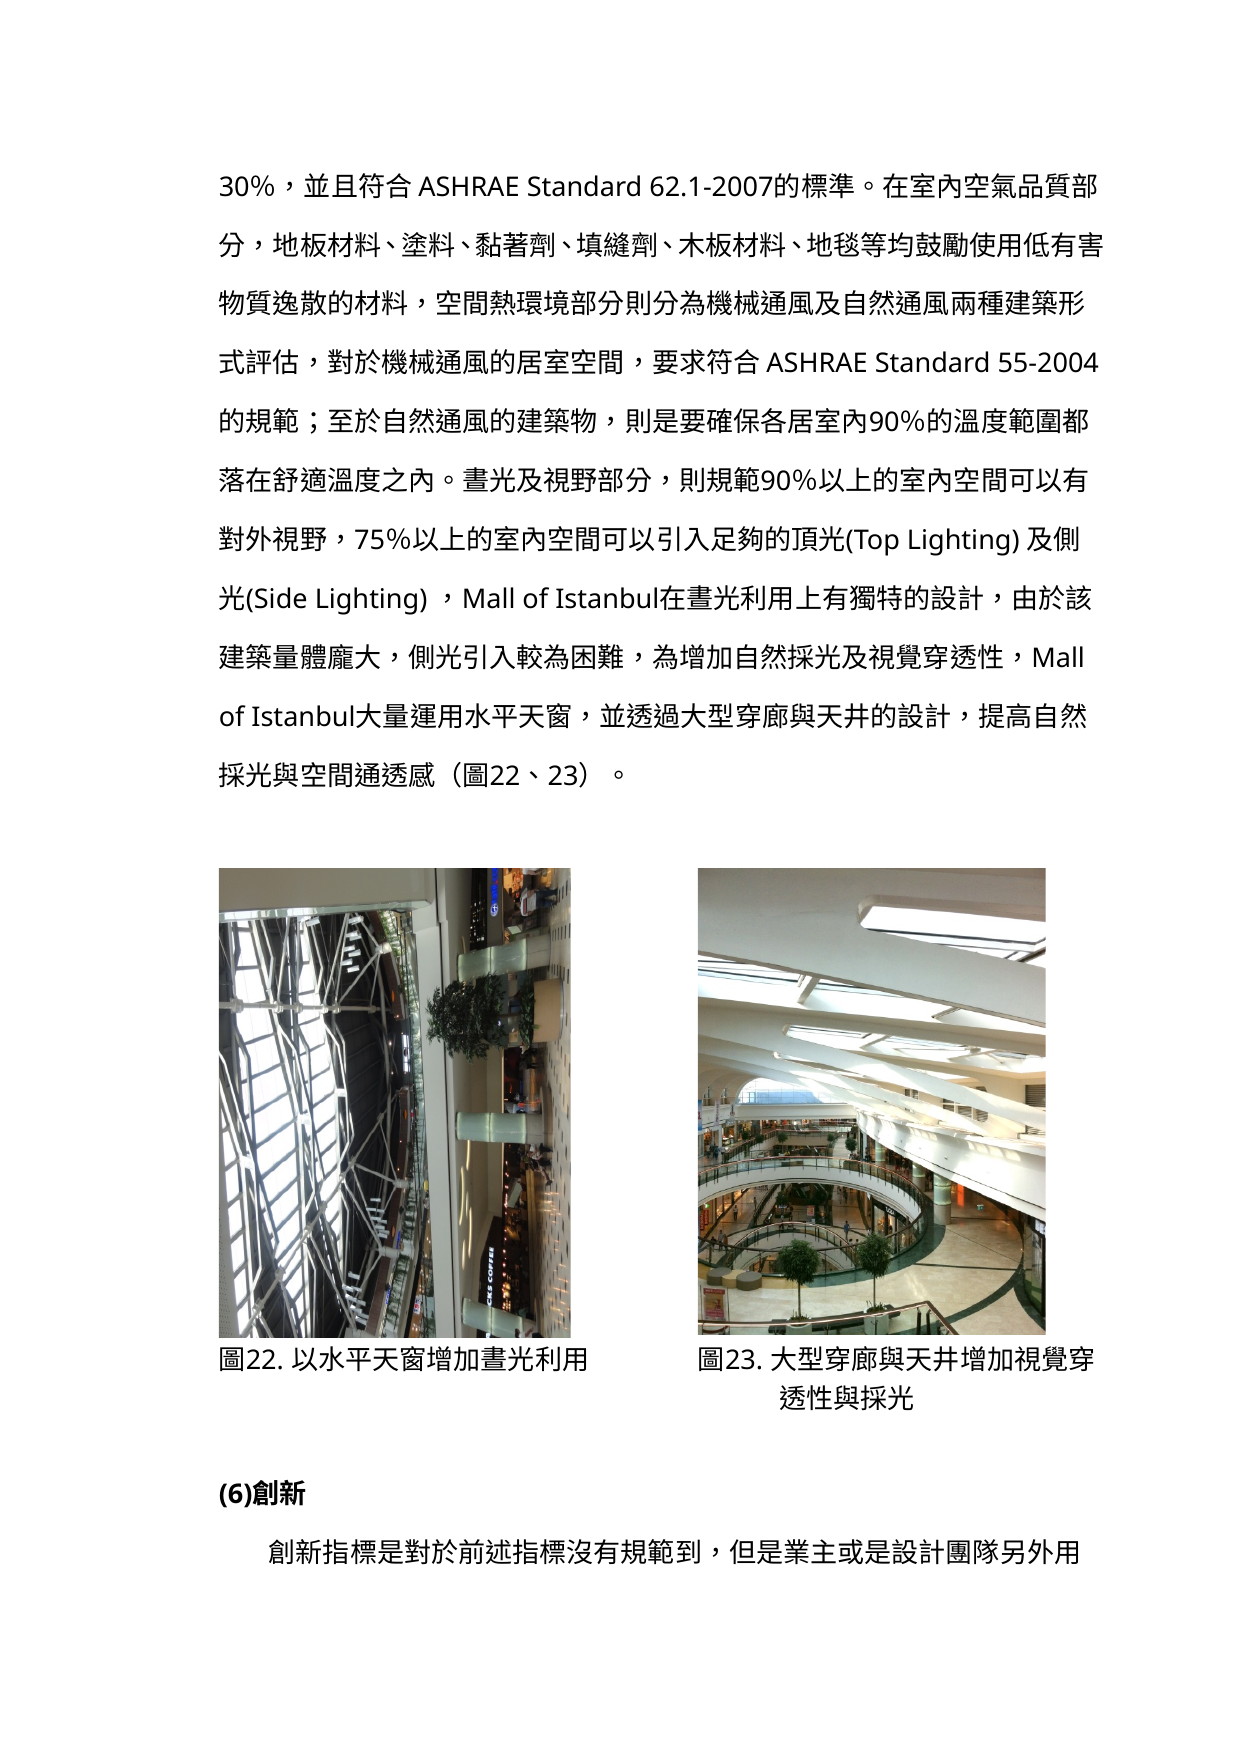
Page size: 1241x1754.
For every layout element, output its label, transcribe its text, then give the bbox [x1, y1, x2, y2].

picture [218, 868, 571, 1338]
table_header [686, 868, 1121, 1338]
picture [697, 868, 1046, 1335]
text 30％，並且符合 ASHRAE Standard 62.1-2007的標準。在室內空氣品質部分，地板材料、塗料、黏著劑、填縫劑、木板材料、地毯等均鼓勵使用低有害物質逸散的材料，空間熱環境部分則分為機械通風及自然通風兩種建築形式評估，對於機械通風的居室空間，要求符合 ASHRAE Standard 55-2004的規範；至於自然通風的建築物，則是要確保各居室內90％的溫度範圍都落在舒適溫度之內。晝光及視野部分，則規範90％以上的室內空間可以有對外視野，75％以上的室內空間可以引入足夠的頂光(Top Lighting) 及側光(Side Lighting) ，Mall of Istanbul在晝光利用上有獨特的設計，由於該建築量體龐大，側光引入較為困難，為增加自然採光及視覺穿透性，Mall of Istanbul大量運用水平天窗，並透過大型穿廊與天井的設計，提高自然採光與空間通透感（圖22、23）。 [218, 164, 1104, 793]
table_cell 圖22. 以水平天窗增加晝光利用 [207, 1338, 686, 1417]
text 創新指標是對於前述指標沒有規範到，但是業主或是設計團隊另外用 [218, 1531, 1104, 1570]
table_header [219, 868, 686, 1339]
text (6)創新 [218, 1472, 1104, 1511]
table_cell 圖23. 大型穿廊與天井增加視覺穿透性與採光 [686, 1338, 1121, 1417]
table_header [207, 868, 218, 1338]
